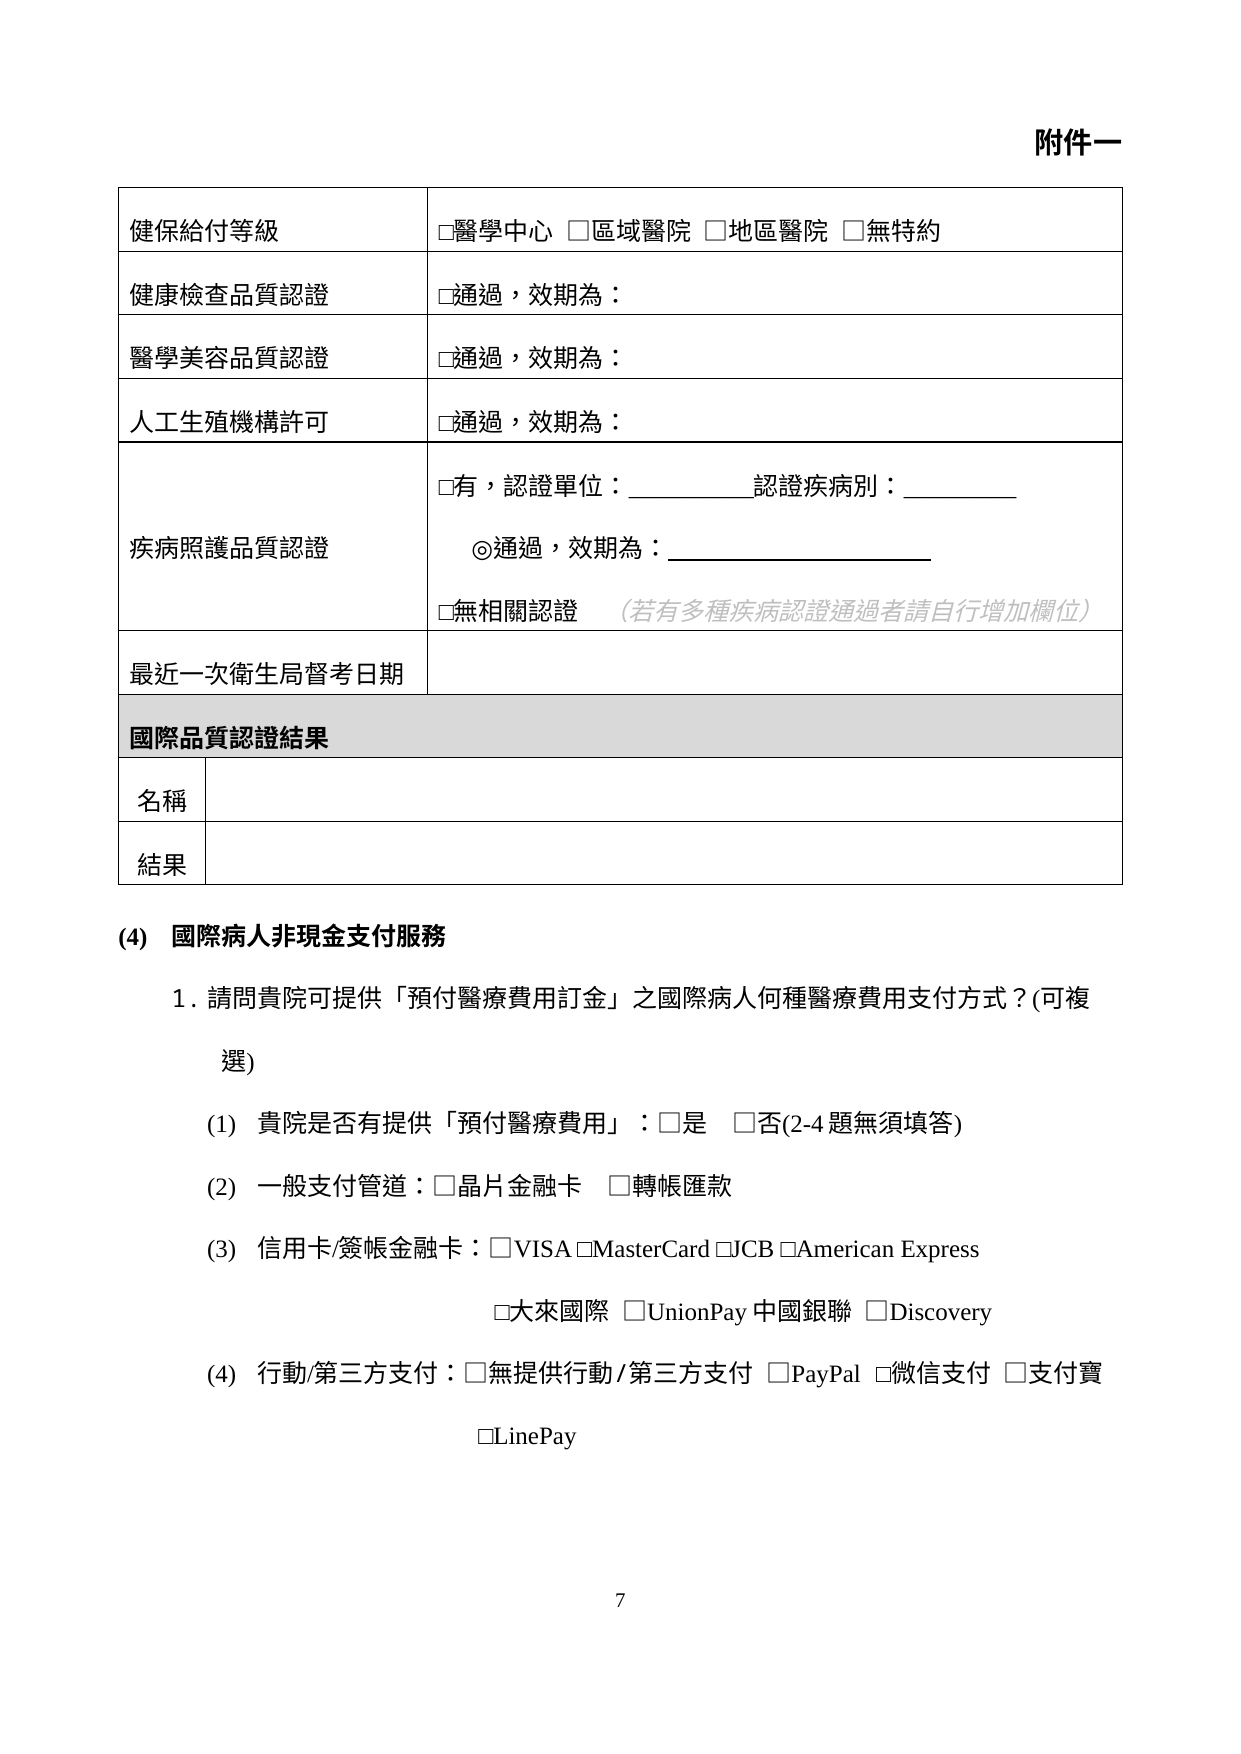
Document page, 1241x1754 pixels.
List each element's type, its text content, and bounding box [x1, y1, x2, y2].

table_cell □通過，效期為： [428, 252, 1122, 314]
table_cell 疾病照護品質認證 [119, 443, 427, 630]
table_cell 健保給付等級 [119, 188, 427, 251]
list 國際病人非現金支付服務 [118, 893, 1122, 955]
table_cell 最近一次衛生局督考日期 [119, 631, 427, 693]
table_cell 名稱 [119, 758, 205, 821]
list 一般支付管道：□晶片金融卡 □轉帳匯款 [207, 1143, 1122, 1205]
table_cell □有，認證單位：__________認證疾病別：_________ ◎通過，效期為： □無相關認證 （若有多種疾病認證通過者請自行增加欄位） [428, 443, 1122, 630]
table_cell [206, 758, 1122, 821]
list 請問貴院可提供「預付醫療費用訂金」之國際病人何種醫療費用支付方式？(可複選) [171, 955, 1122, 1080]
text □LinePay [168, 1393, 1122, 1455]
text □大來國際 □UnionPay中國銀聯 □Discovery [494, 1268, 1122, 1330]
table_cell [428, 631, 1122, 693]
table_cell 結果 [119, 822, 205, 884]
list 信用卡/簽帳金融卡：□VISA □MasterCard □JCB □American Express [207, 1205, 1122, 1268]
table_cell [206, 822, 1122, 884]
table_cell 國際品質認證結果 [119, 695, 1122, 757]
table_cell □醫學中心 □區域醫院 □地區醫院 □無特約 [428, 188, 1122, 251]
table_cell 健康檢查品質認證 [119, 252, 427, 314]
table_cell 醫學美容品質認證 [119, 315, 427, 378]
table_cell □通過，效期為： [428, 379, 1122, 441]
table_cell 人工生殖機構許可 [119, 379, 427, 441]
list 行動/第三方支付：□無提供行動/第三方支付 □PayPal □微信支付 □支付寶 [207, 1330, 1122, 1393]
table_cell □通過，效期為： [428, 315, 1122, 378]
list 貴院是否有提供「預付醫療費用」：□是 □否(2-4題無須填答) [207, 1080, 1122, 1143]
